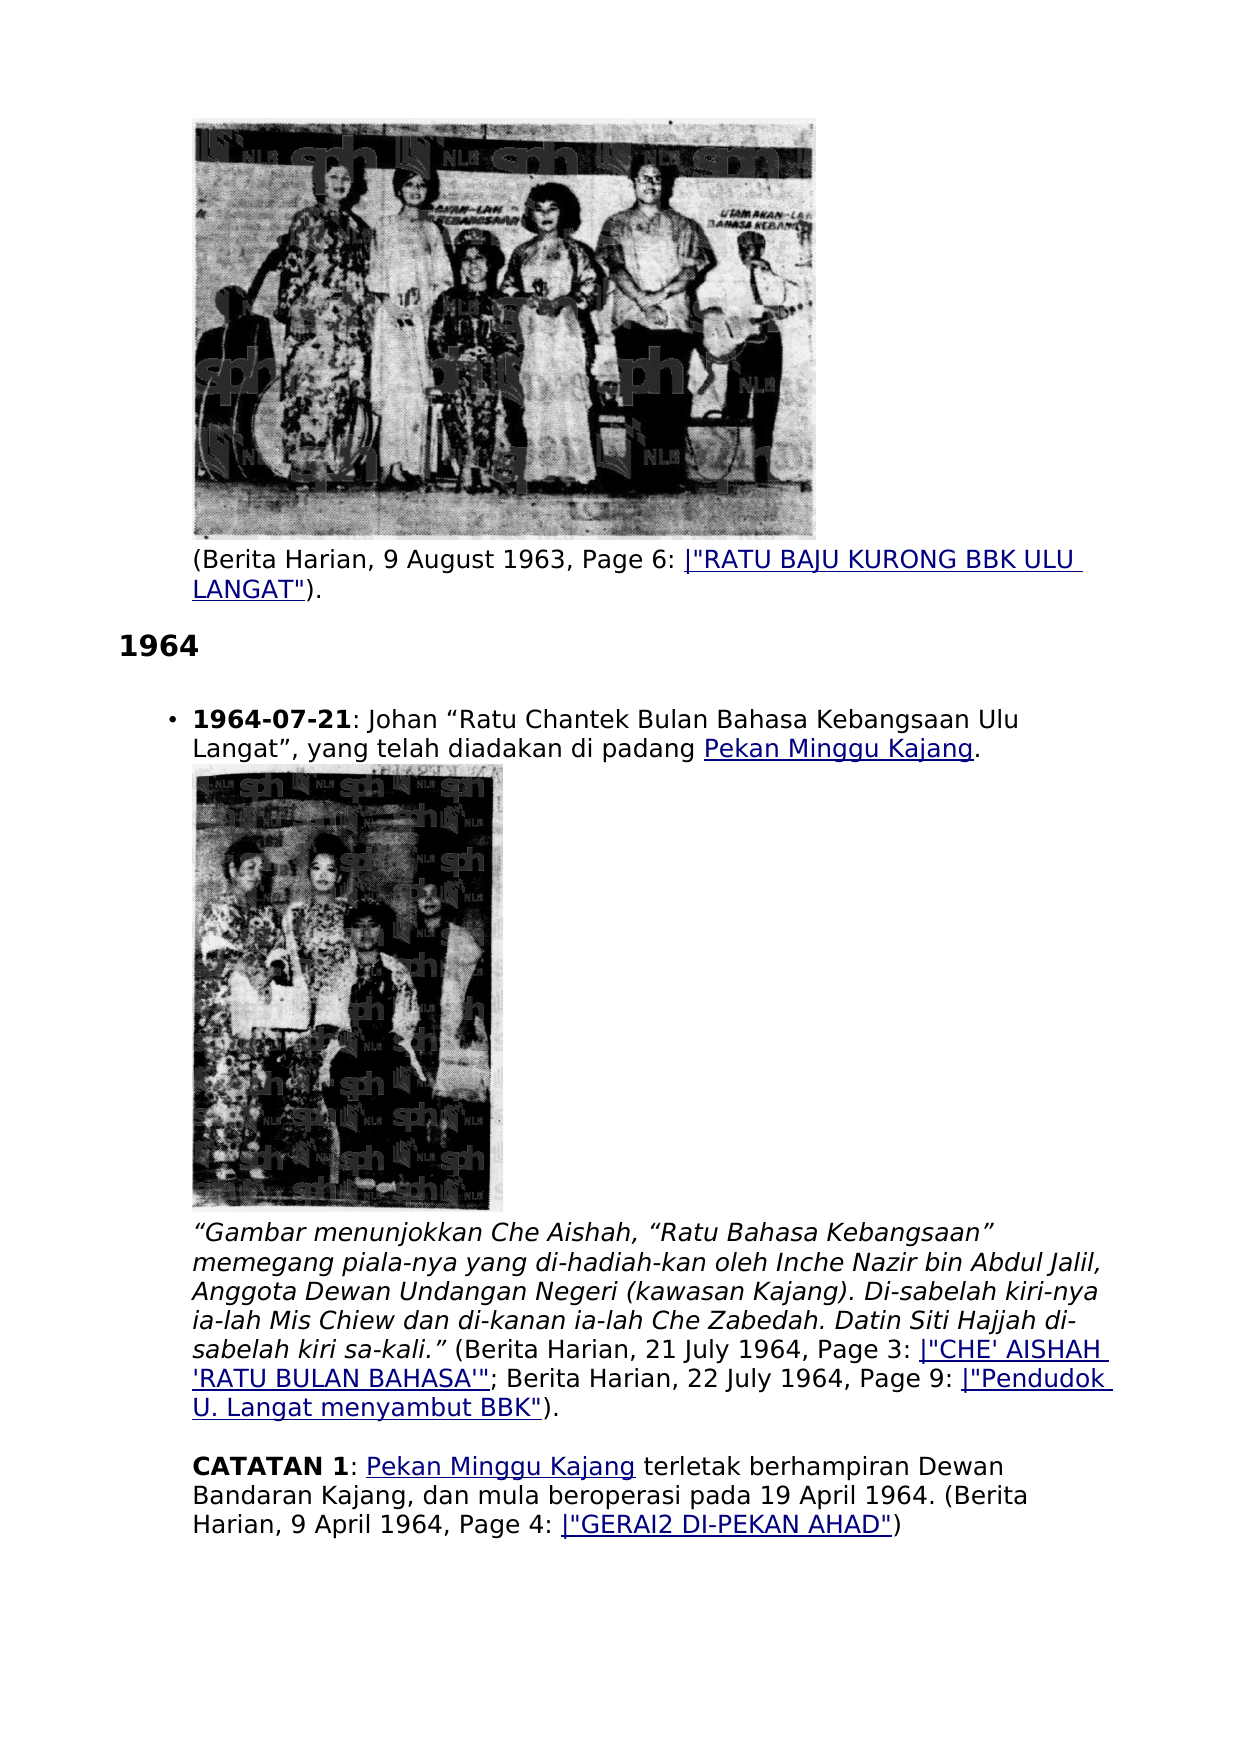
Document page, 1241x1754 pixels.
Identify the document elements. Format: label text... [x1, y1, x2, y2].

picture [192, 763, 505, 1213]
picture [192, 118, 817, 540]
subtitle 1964 [118, 629, 1122, 663]
list (Berita Harian, 9 August 1963, Page 6: |"RATU BAJU KURONG BBK ULU LANGAT"). [177, 118, 1122, 604]
list 1964-07-21: Johan “Ratu Chantek Bulan Bahasa Kebangsaan Ulu Langat”, yang telah diadakan di padang Pekan Minggu Kajang. “Gambar menunjokkan Che Aishah, “Ratu Bahasa Kebangsaan” memegang piala-nya yang di-hadiah-kan oleh Inche Nazir bin Abdul Jalil, Anggota Dewan Undangan Negeri (kawasan Kajang). Di-sabelah kiri-nya ia-lah Mis Chiew dan di-kanan ia-lah Che Zabedah. Datin Siti Hajjah di-sabelah kiri sa-kali.” (Berita Harian, 21 July 1964, Page 3: |"CHE' AISHAH 'RATU BULAN BAHASA'"; Berita Harian, 22 July 1964, Page 9: |"Pendudok U. Langat menyambut BBK"). CATATAN 1: Pekan Minggu Kajang terletak berhampiran Dewan Bandaran Kajang, dan mula beroperasi pada 19 April 1964. (Berita Harian, 9 April 1964, Page 4: |"GERAI2 DI-PEKAN AHAD") [177, 705, 1122, 1539]
